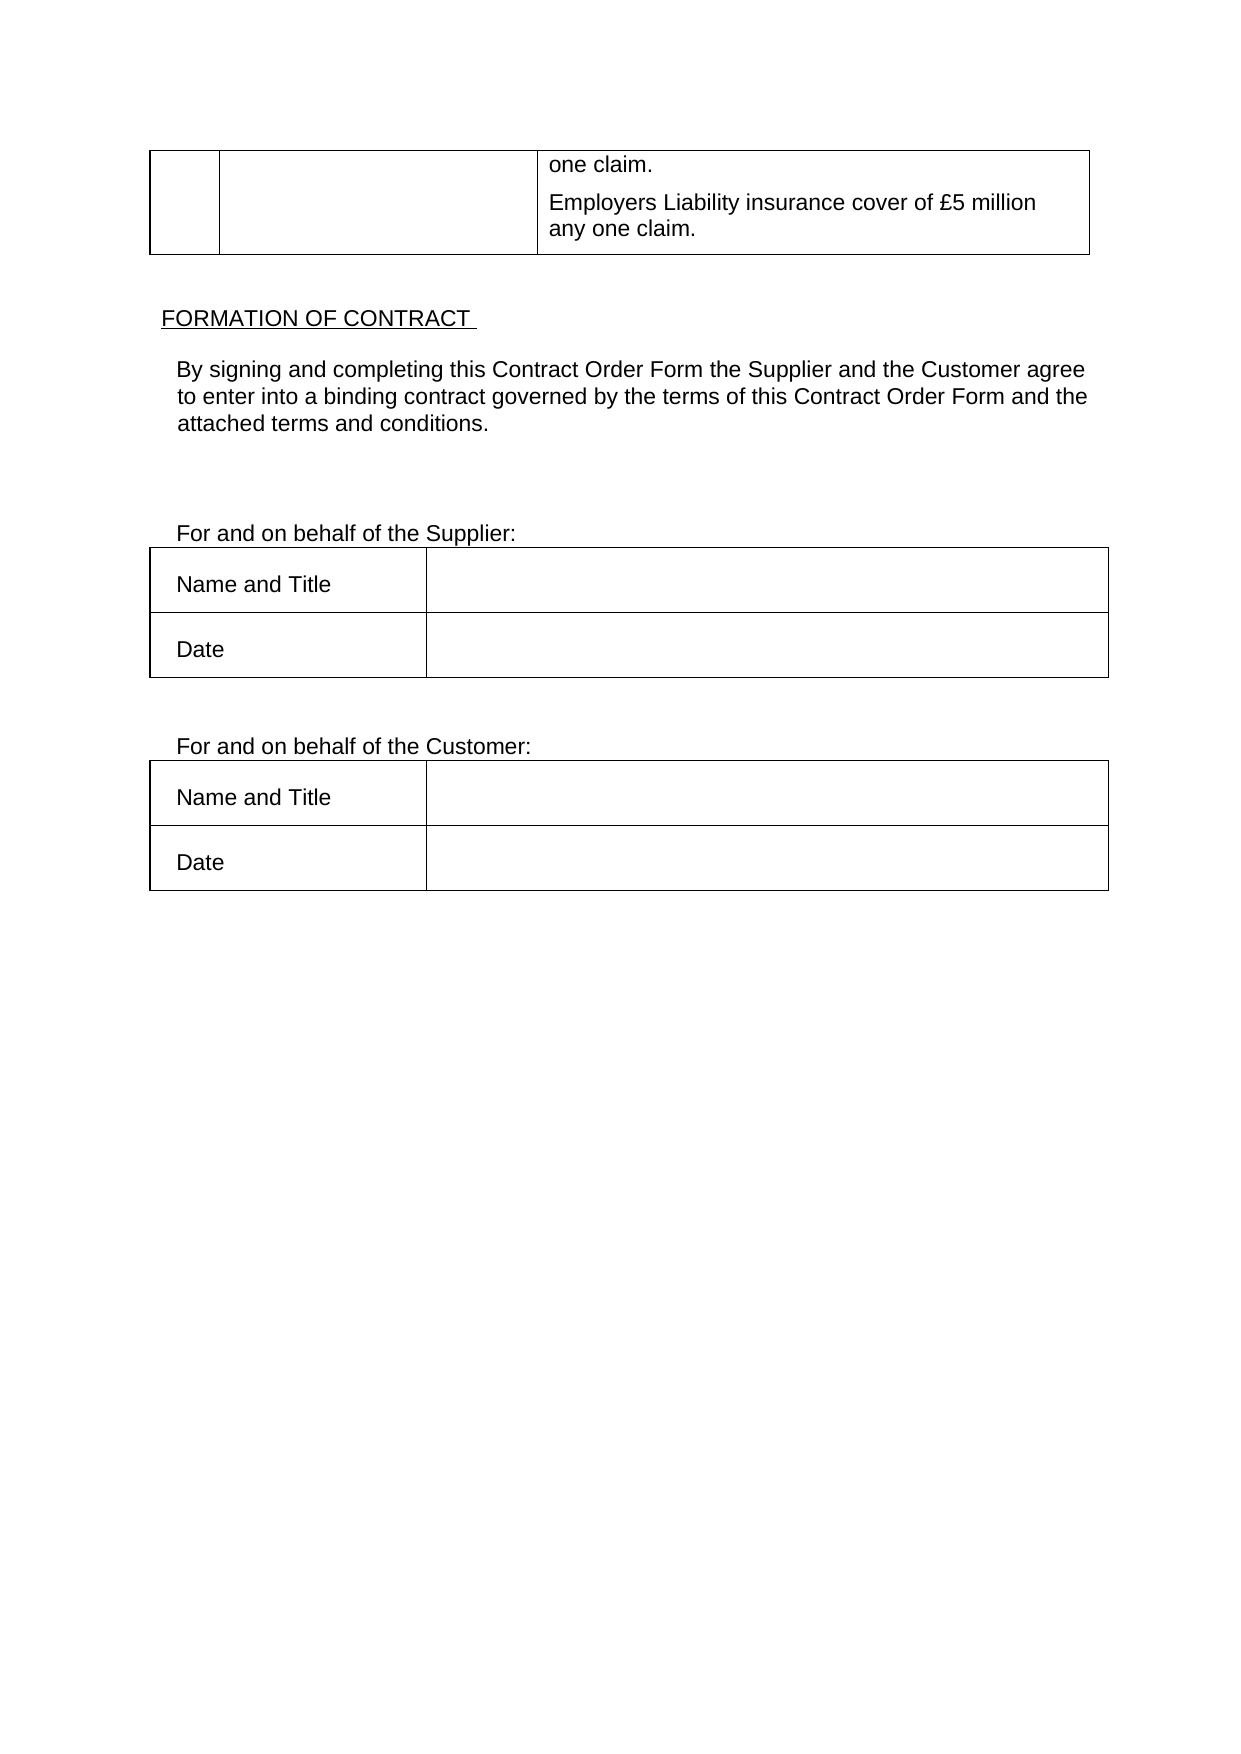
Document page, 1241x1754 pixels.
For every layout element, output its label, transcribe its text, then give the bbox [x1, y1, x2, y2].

text For and on behalf of the Supplier: [176, 519, 1090, 546]
table_cell Date [151, 826, 426, 890]
table_header Name and Title [151, 761, 426, 825]
table_cell Date [151, 613, 426, 677]
table_cell [220, 151, 537, 253]
table_header [427, 548, 1108, 612]
text For and on behalf of the Customer: [176, 733, 1090, 759]
table_cell [427, 826, 1108, 890]
table_cell [151, 151, 219, 253]
table_cell [427, 613, 1108, 677]
table_header [427, 761, 1108, 825]
text By signing and completing this Contract Order Form the Supplier and the Customer agree to enter into a binding contract governed by the terms of this Contract Order Form and the attached terms and conditions. [176, 356, 1090, 436]
text FORMATION OF CONTRACT [161, 305, 1090, 332]
table_header Name and Title [151, 548, 426, 612]
table_cell one claim. Employers Liability insurance cover of £5 million any one claim. [538, 151, 1089, 253]
